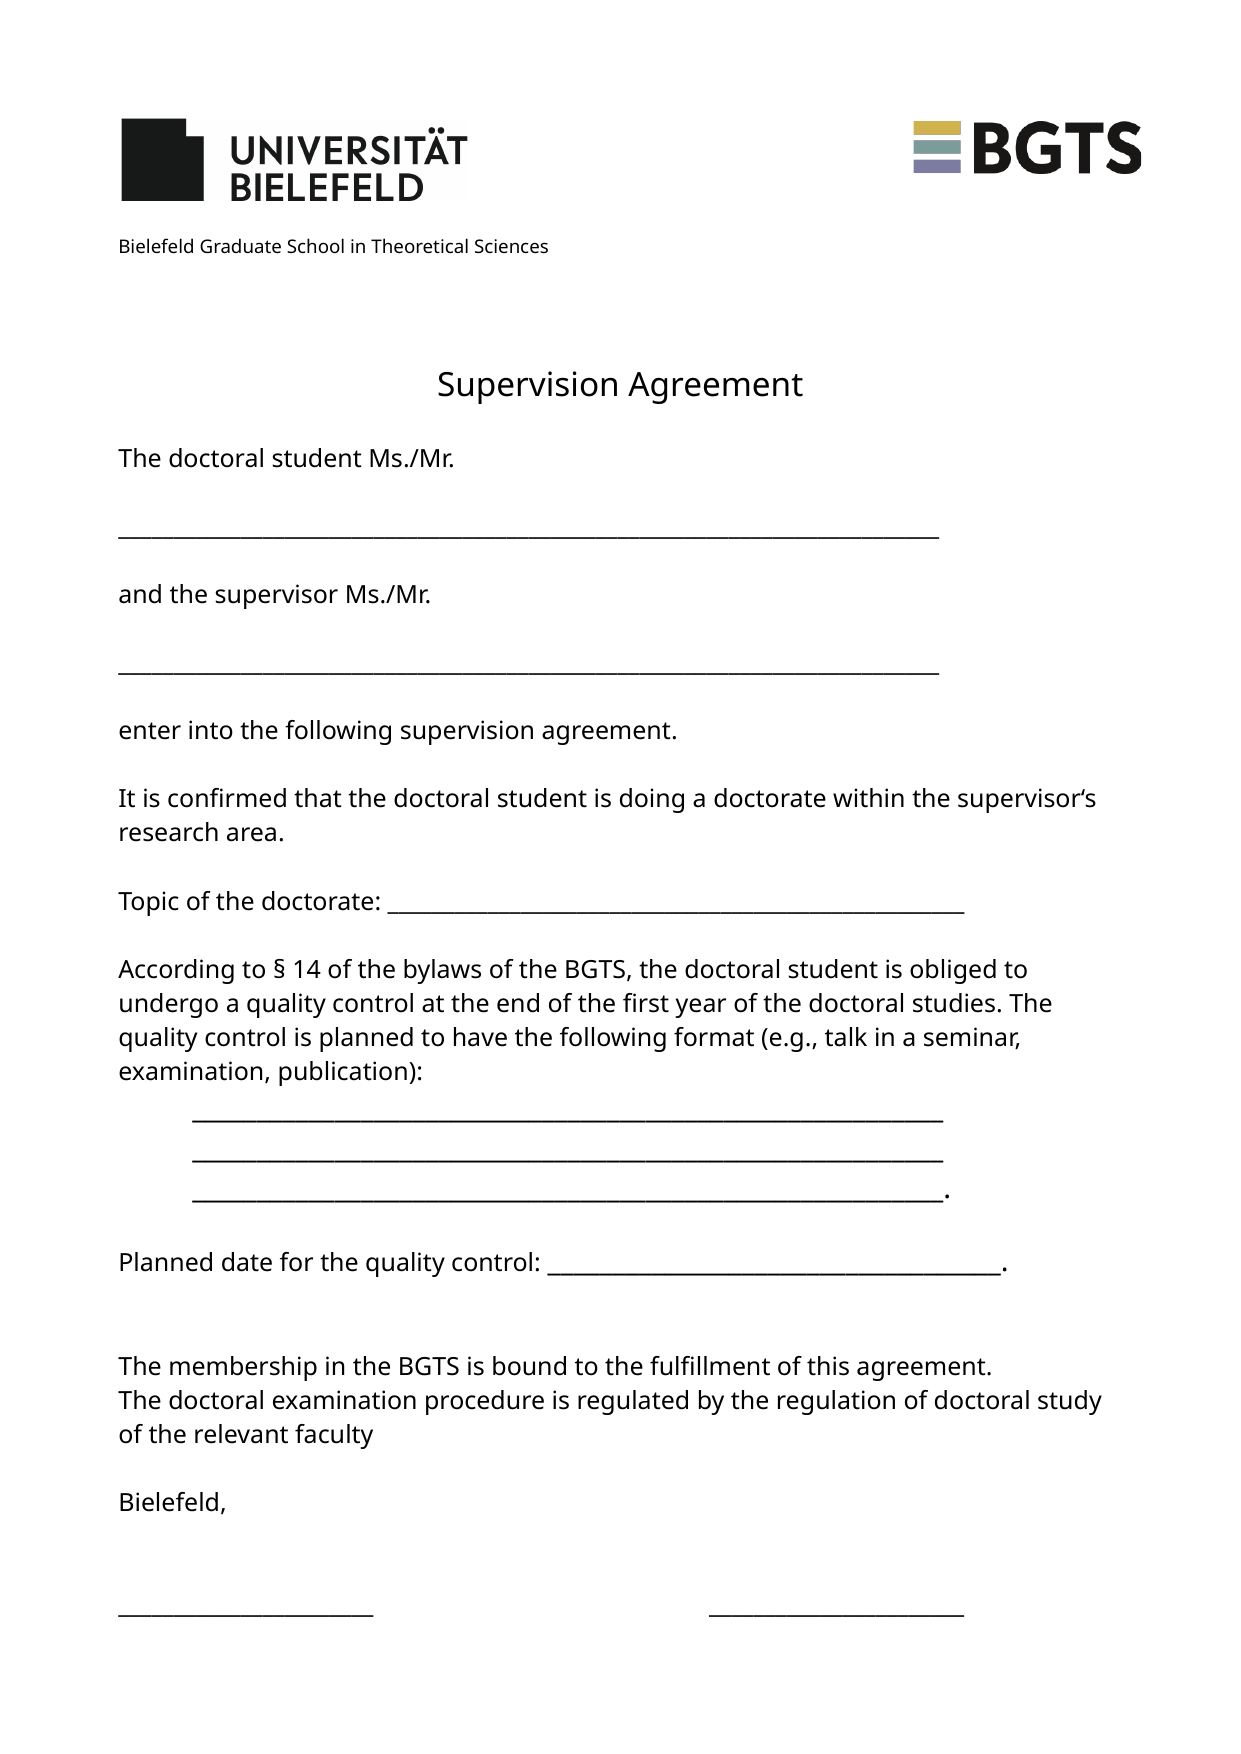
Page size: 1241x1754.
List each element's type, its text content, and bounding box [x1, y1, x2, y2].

text The membership in the BGTS is bound to the fulfillment of this agreement. [118, 1348, 1122, 1382]
text The doctoral examination procedure is regulated by the regulation of doctoral study of the relevant faculty [118, 1382, 1122, 1451]
text The doctoral student Ms./Mr. [118, 440, 1122, 474]
text _______________________ _______________________ [118, 1587, 1122, 1621]
text Bielefeld, [118, 1485, 1122, 1519]
text It is confirmed that the doctoral student is doing a doctorate within the supervisor‘s research area. [118, 781, 1122, 849]
text Bielefeld Graduate School in Theoretical Sciences [118, 233, 1122, 259]
text enter into the following supervision agreement. [118, 713, 1122, 747]
text __________________________________________________________________________ [118, 508, 1122, 542]
text Topic of the doctorate: ____________________________________________________ [118, 883, 1122, 917]
text Supervision Agreement [118, 361, 1122, 406]
text __________________________________________________________. [118, 1167, 1122, 1207]
picture [913, 121, 1142, 174]
text __________________________________________________________________________ [118, 645, 1122, 679]
text __________________________________________________________ [118, 1127, 1122, 1167]
picture [121, 118, 468, 201]
text __________________________________________________________ [118, 1087, 1122, 1127]
text According to § 14 of the bylaws of the BGTS, the doctoral student is obliged to undergo a quality control at the end of the first year of the doctoral studies. The quality control is planned to have the following format (e.g., talk in a seminar, examination, publication): [118, 951, 1122, 1087]
text Planned date for the quality control: ___________________________________. [118, 1241, 1122, 1280]
text and the supervisor Ms./Mr. [118, 577, 1122, 611]
